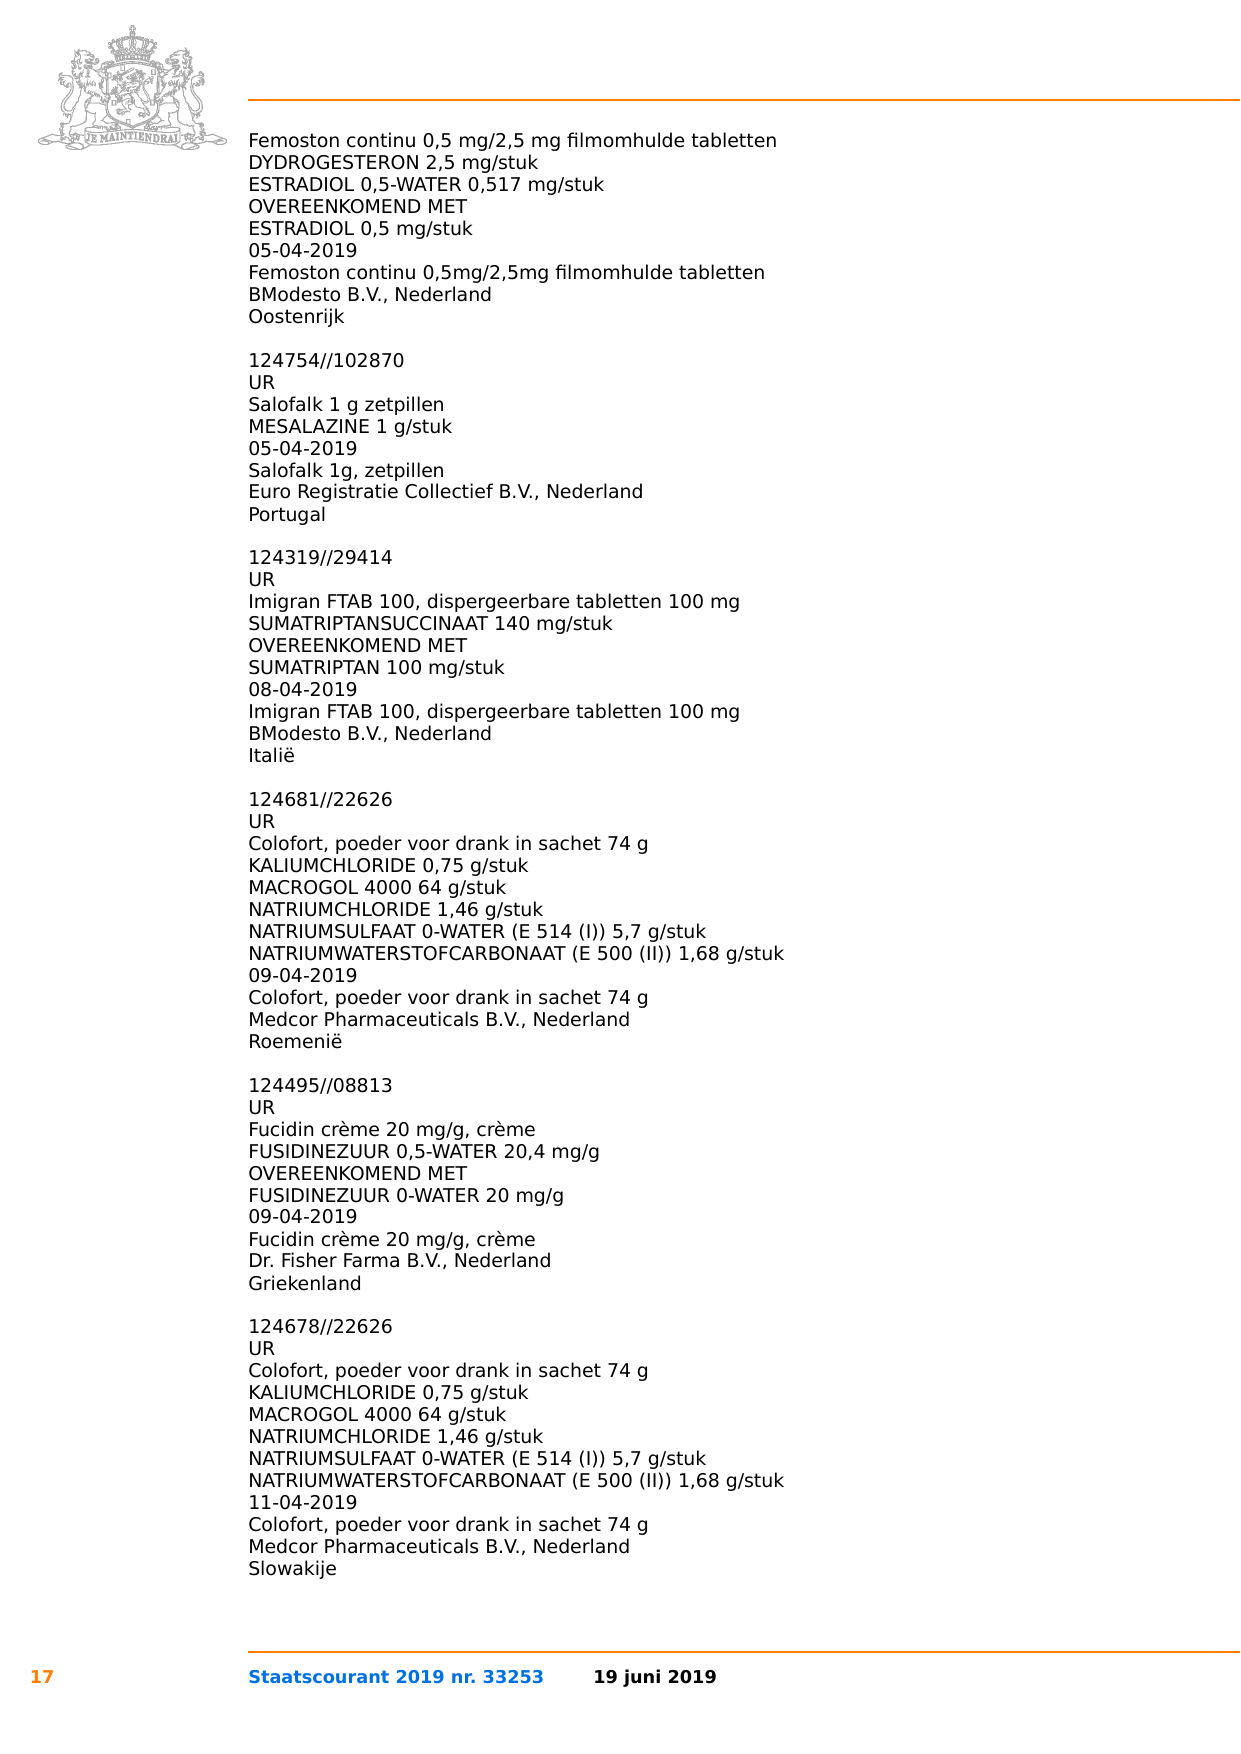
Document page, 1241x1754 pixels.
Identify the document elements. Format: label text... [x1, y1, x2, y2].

text Colofort, poeder voor drank in sachet 74 g [248, 1360, 1163, 1382]
text Salofalk 1g, zetpillen [248, 459, 1163, 481]
text Medcor Pharmaceuticals B.V., Nederland [248, 1536, 1163, 1558]
text 11-04-2019 [248, 1492, 1163, 1514]
text Fucidin crème 20 mg/g, crème [248, 1118, 1163, 1141]
text Colofort, poeder voor drank in sachet 74 g [248, 987, 1163, 1009]
text UR [248, 372, 1163, 393]
text SUMATRIPTANSUCCINAAT 140 mg/stuk [248, 613, 1163, 635]
text Slowakije [248, 1558, 1163, 1580]
text 124754//102870 [248, 349, 1163, 372]
text 05-04-2019 [248, 437, 1163, 459]
text 124495//08813 [248, 1074, 1163, 1097]
text Italië [248, 745, 1163, 767]
text NATRIUMWATERSTOFCARBONAAT (E 500 (II)) 1,68 g/stuk [248, 1470, 1163, 1492]
text UR [248, 1097, 1163, 1118]
text UR [248, 569, 1163, 591]
text BModesto B.V., Nederland [248, 723, 1163, 745]
text Oostenrijk [248, 306, 1163, 328]
text UR [248, 811, 1163, 833]
text BModesto B.V., Nederland [248, 284, 1163, 306]
text 05-04-2019 [248, 240, 1163, 262]
text Salofalk 1 g zetpillen [248, 393, 1163, 416]
text ESTRADIOL 0,5-WATER 0,517 mg/stuk [248, 174, 1163, 196]
text Dr. Fisher Farma B.V., Nederland [248, 1250, 1163, 1272]
text Imigran FTAB 100, dispergeerbare tabletten 100 mg [248, 701, 1163, 723]
text MACROGOL 4000 64 g/stuk [248, 1404, 1163, 1426]
text NATRIUMSULFAAT 0-WATER (E 514 (I)) 5,7 g/stuk [248, 921, 1163, 943]
text 09-04-2019 [248, 965, 1163, 987]
text OVEREENKOMEND MET [248, 196, 1163, 218]
text Colofort, poeder voor drank in sachet 74 g [248, 1514, 1163, 1536]
text Medcor Pharmaceuticals B.V., Nederland [248, 1009, 1163, 1031]
text Femoston continu 0,5mg/2,5mg filmomhulde tabletten [248, 262, 1163, 284]
text ESTRADIOL 0,5 mg/stuk [248, 218, 1163, 240]
text NATRIUMWATERSTOFCARBONAAT (E 500 (II)) 1,68 g/stuk [248, 943, 1163, 965]
text Euro Registratie Collectief B.V., Nederland [248, 481, 1163, 503]
text 08-04-2019 [248, 679, 1163, 701]
text NATRIUMCHLORIDE 1,46 g/stuk [248, 899, 1163, 921]
text 124319//29414 [248, 547, 1163, 569]
text NATRIUMSULFAAT 0-WATER (E 514 (I)) 5,7 g/stuk [248, 1448, 1163, 1470]
text DYDROGESTERON 2,5 mg/stuk [248, 152, 1163, 174]
text KALIUMCHLORIDE 0,75 g/stuk [248, 855, 1163, 877]
text KALIUMCHLORIDE 0,75 g/stuk [248, 1382, 1163, 1404]
text 124681//22626 [248, 789, 1163, 811]
text MACROGOL 4000 64 g/stuk [248, 877, 1163, 899]
text FUSIDINEZUUR 0,5-WATER 20,4 mg/g [248, 1141, 1163, 1162]
text Imigran FTAB 100, dispergeerbare tabletten 100 mg [248, 591, 1163, 613]
text Femoston continu 0,5 mg/2,5 mg filmomhulde tabletten [248, 130, 1163, 152]
text OVEREENKOMEND MET [248, 635, 1163, 657]
text FUSIDINEZUUR 0-WATER 20 mg/g [248, 1184, 1163, 1206]
text SUMATRIPTAN 100 mg/stuk [248, 657, 1163, 679]
text 09-04-2019 [248, 1206, 1163, 1228]
text Fucidin crème 20 mg/g, crème [248, 1228, 1163, 1250]
text MESALAZINE 1 g/stuk [248, 416, 1163, 437]
text 124678//22626 [248, 1316, 1163, 1338]
text Portugal [248, 503, 1163, 525]
picture [38, 25, 227, 150]
text Colofort, poeder voor drank in sachet 74 g [248, 833, 1163, 855]
text Roemenië [248, 1031, 1163, 1053]
text NATRIUMCHLORIDE 1,46 g/stuk [248, 1426, 1163, 1448]
text UR [248, 1338, 1163, 1360]
text OVEREENKOMEND MET [248, 1162, 1163, 1184]
text Griekenland [248, 1272, 1163, 1294]
